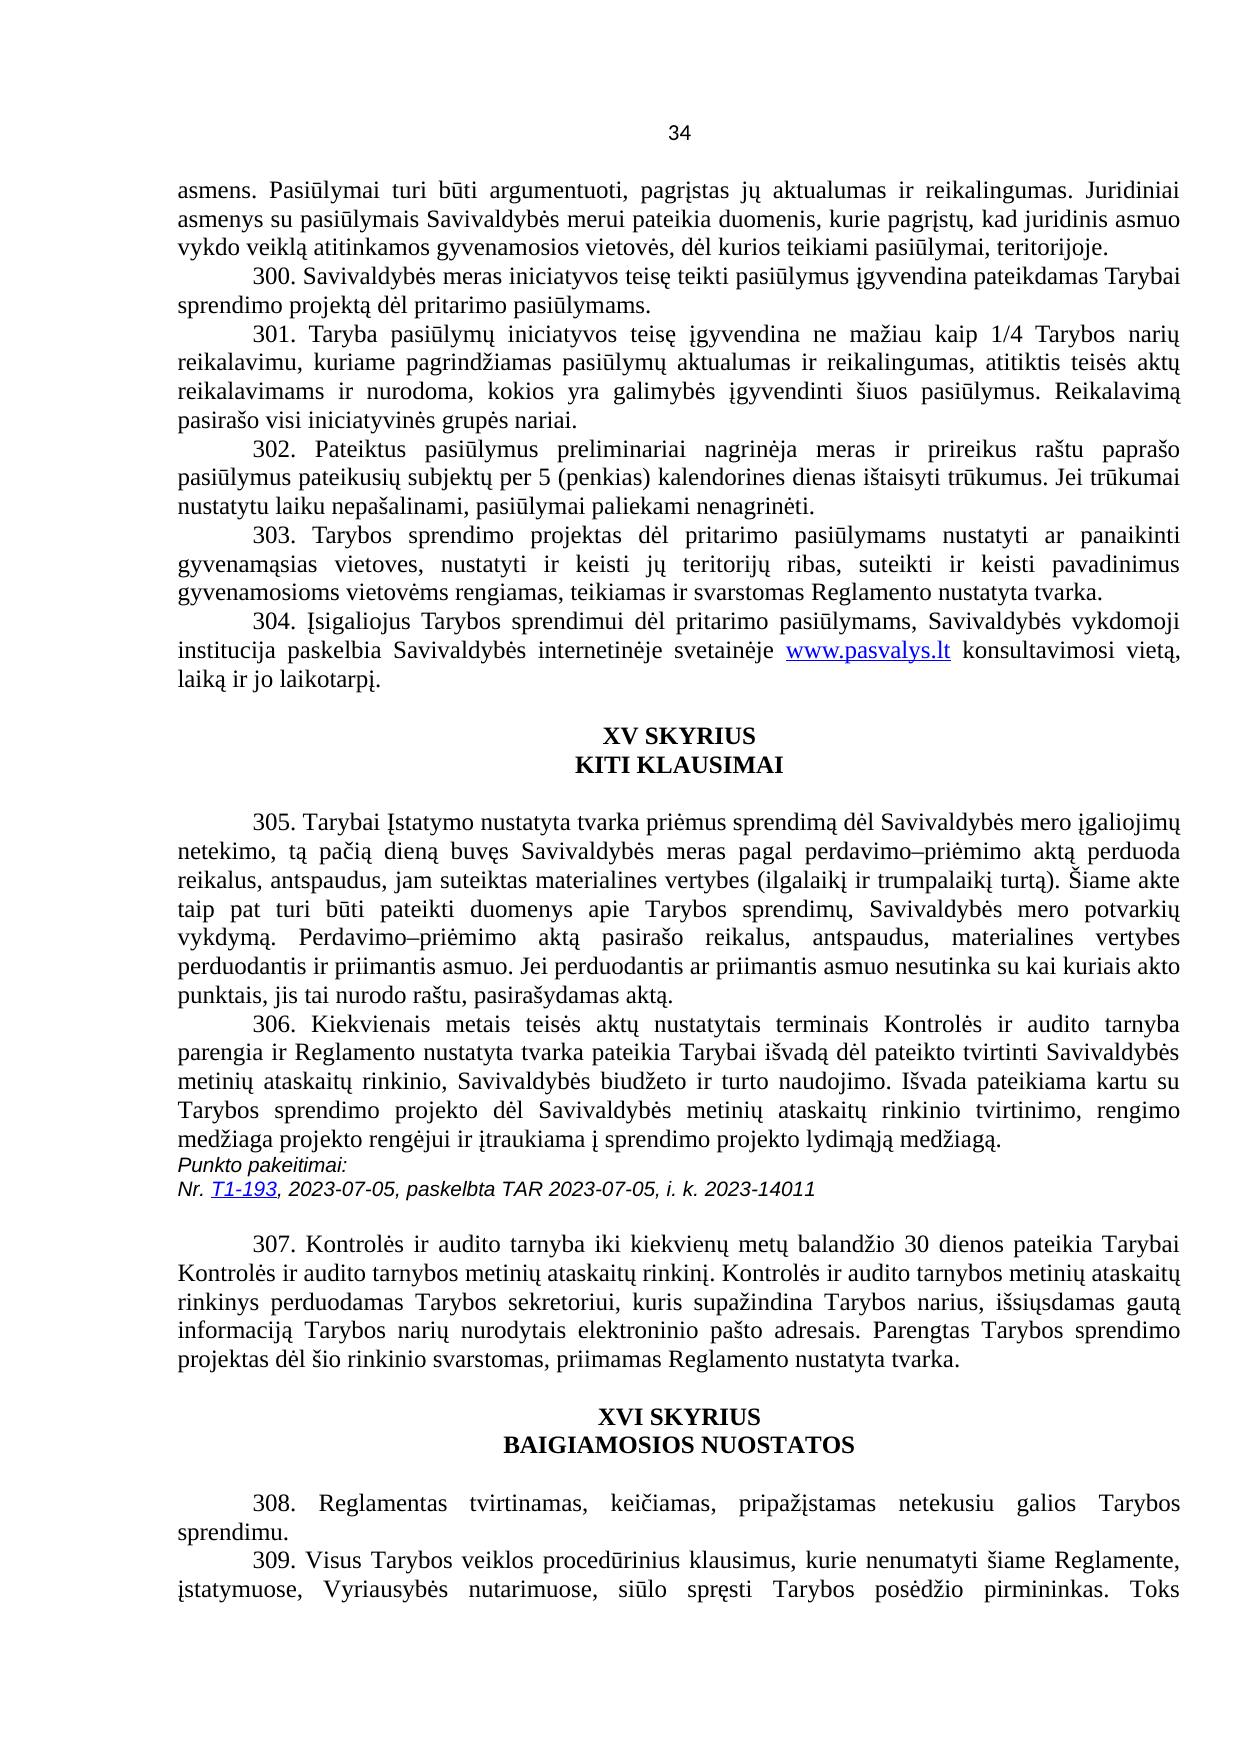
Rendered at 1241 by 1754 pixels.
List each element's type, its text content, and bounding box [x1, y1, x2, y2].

text BAIGIAMOSIOS NUOSTATOS [177, 1430, 1181, 1459]
text 309. Visus Tarybos veiklos procedūrinius klausimus, kurie nenumatyti šiame Reglamente, įstatymuose, Vyriausybės nutarimuose, siūlo spręsti Tarybos posėdžio pirmininkas. Toks [177, 1545, 1181, 1603]
text 300. Savivaldybės meras iniciatyvos teisę teikti pasiūlymus įgyvendina pateikdamas Tarybai sprendimo projektą dėl pritarimo pasiūlymams. [177, 261, 1181, 319]
text Nr. T1-193, 2023-07-05, paskelbta TAR 2023-07-05, i. k. 2023-14011 [177, 1176, 1181, 1200]
text 306. Kiekvienais metais teisės aktų nustatytais terminais Kontrolės ir audito tarnyba parengia ir Reglamento nustatyta tvarka pateikia Tarybai išvadą dėl pateikto tvirtinti Savivaldybės metinių ataskaitų rinkinio, Savivaldybės biudžeto ir turto naudojimo. Išvada pateikiama kartu su Tarybos sprendimo projekto dėl Savivaldybės metinių ataskaitų rinkinio tvirtinimo, rengimo medžiaga projekto rengėjui ir įtraukiama į sprendimo projekto lydimąją medžiagą. [177, 1009, 1181, 1152]
text 301. Taryba pasiūlymų iniciatyvos teisę įgyvendina ne mažiau kaip 1/4 Tarybos narių reikalavimu, kuriame pagrindžiamas pasiūlymų aktualumas ir reikalingumas, atitiktis teisės aktų reikalavimams ir nurodoma, kokios yra galimybės įgyvendinti šiuos pasiūlymus. Reikalavimą pasirašo visi iniciatyvinės grupės nariai. [177, 319, 1181, 434]
text asmens. Pasiūlymai turi būti argumentuoti, pagrįstas jų aktualumas ir reikalingumas. Juridiniai asmenys su pasiūlymais Savivaldybės merui pateikia duomenis, kurie pagrįstų, kad juridinis asmuo vykdo veiklą atitinkamos gyvenamosios vietovės, dėl kurios teikiami pasiūlymai, teritorijoje. [177, 175, 1181, 261]
text 308. Reglamentas tvirtinamas, keičiamas, pripažįstamas netekusiu galios Tarybos sprendimu. [177, 1488, 1181, 1545]
text 304. Įsigaliojus Tarybos sprendimui dėl pritarimo pasiūlymams, Savivaldybės vykdomoji institucija paskelbia Savivaldybės internetinėje svetainėje www.pasvalys.lt konsultavimosi vietą, laiką ir jo laikotarpį. [177, 606, 1181, 692]
text 302. Pateiktus pasiūlymus preliminariai nagrinėja meras ir prireikus raštu paprašo pasiūlymus pateikusių subjektų per 5 (penkias) kalendorines dienas ištaisyti trūkumus. Jei trūkumai nustatytu laiku nepašalinami, pasiūlymai paliekami nenagrinėti. [177, 434, 1181, 520]
text 303. Tarybos sprendimo projektas dėl pritarimo pasiūlymams nustatyti ar panaikinti gyvenamąsias vietoves, nustatyti ir keisti jų teritorijų ribas, suteikti ir keisti pavadinimus gyvenamosioms vietovėms rengiamas, teikiamas ir svarstomas Reglamento nustatyta tvarka. [177, 520, 1181, 606]
text KITI KLAUSIMAI [177, 750, 1181, 779]
text XV SKYRIUS [177, 721, 1181, 750]
text 305. Tarybai Įstatymo nustatyta tvarka priėmus sprendimą dėl Savivaldybės mero įgaliojimų netekimo, tą pačią dieną buvęs Savivaldybės meras pagal perdavimo–priėmimo aktą perduoda reikalus, antspaudus, jam suteiktas materialines vertybes (ilgalaikį ir trumpalaikį turtą). Šiame akte taip pat turi būti pateikti duomenys apie Tarybos sprendimų, Savivaldybės mero potvarkių vykdymą. Perdavimo–priėmimo aktą pasirašo reikalus, antspaudus, materialines vertybes perduodantis ir priimantis asmuo. Jei perduodantis ar priimantis asmuo nesutinka su kai kuriais akto punktais, jis tai nurodo raštu, pasirašydamas aktą. [177, 807, 1181, 1009]
text 307. Kontrolės ir audito tarnyba iki kiekvienų metų balandžio 30 dienos pateikia Tarybai Kontrolės ir audito tarnybos metinių ataskaitų rinkinį. Kontrolės ir audito tarnybos metinių ataskaitų rinkinys perduodamas Tarybos sekretoriui, kuris supažindina Tarybos narius, išsiųsdamas gautą informaciją Tarybos narių nurodytais elektroninio pašto adresais. Parengtas Tarybos sprendimo projektas dėl šio rinkinio svarstomas, priimamas Reglamento nustatyta tvarka. [177, 1229, 1181, 1373]
text Punkto pakeitimai: [177, 1152, 1181, 1176]
text XVI SKYRIUS [177, 1402, 1181, 1430]
